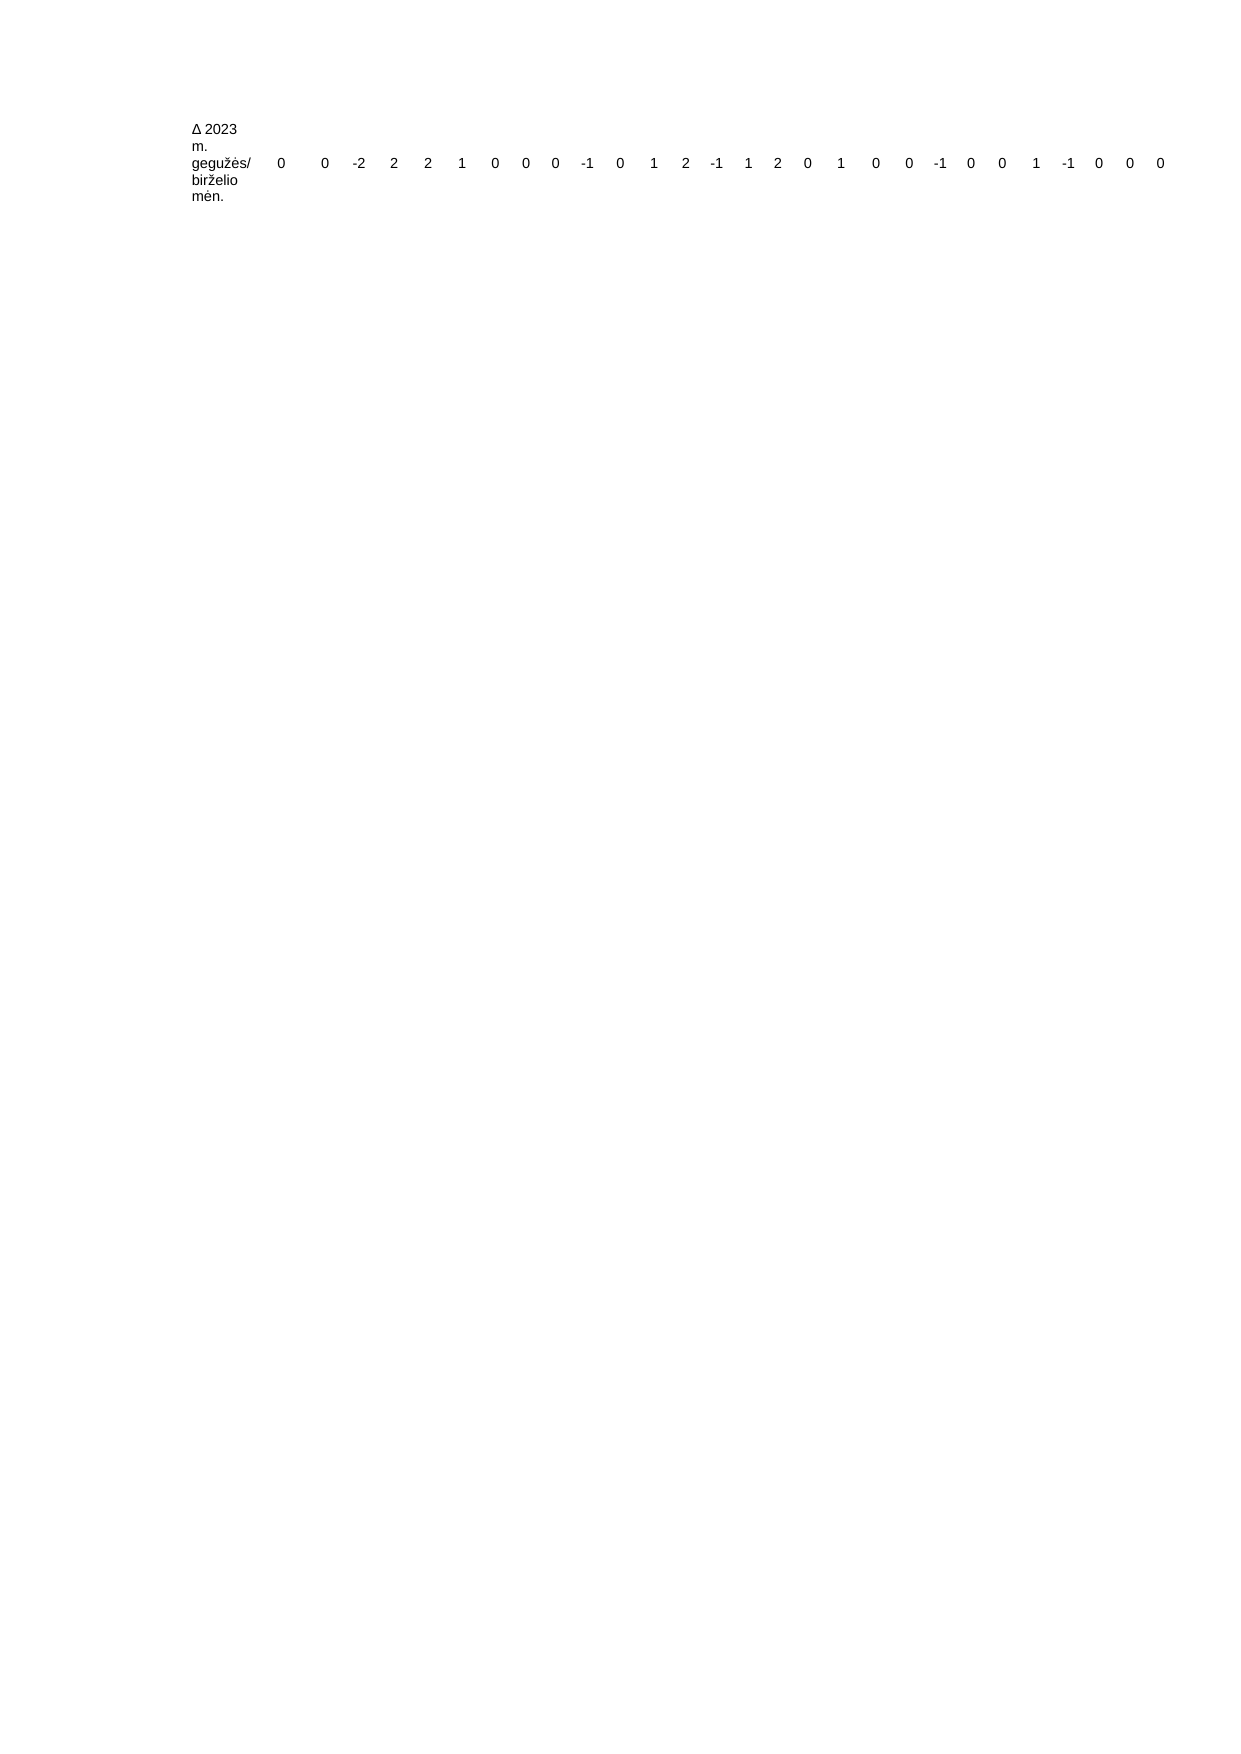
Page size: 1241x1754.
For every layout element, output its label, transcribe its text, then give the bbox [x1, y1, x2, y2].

table_cell 0 [955, 118, 986, 208]
table_cell 0 [308, 118, 341, 208]
table_cell 0 [858, 118, 893, 208]
table_cell 0 [986, 118, 1018, 208]
table_cell 2 [376, 118, 411, 208]
table_cell -1 [700, 118, 734, 208]
table_cell 0 [540, 118, 571, 208]
table_cell 1 [1018, 118, 1054, 208]
table_cell 1 [824, 118, 858, 208]
table_cell 1 [445, 118, 479, 208]
table_cell 1 [734, 118, 763, 208]
table_cell 2 [411, 118, 445, 208]
table_cell 0 [604, 118, 637, 208]
table_cell -1 [925, 118, 955, 208]
table_cell [118, 118, 189, 208]
table_cell -1 [1054, 118, 1083, 208]
table_cell 0 [479, 118, 512, 208]
table_cell Δ 2023 m. gegužės/birželio mėn. [189, 118, 254, 208]
table_cell 0 [1083, 118, 1116, 208]
table_cell 0 [1116, 118, 1144, 208]
table_cell 0 [893, 118, 925, 208]
table_cell 0 [1144, 118, 1177, 208]
table_cell 0 [254, 118, 308, 208]
table_cell 0 [792, 118, 823, 208]
table_cell 2 [671, 118, 700, 208]
table_cell 0 [512, 118, 540, 208]
table_cell -2 [341, 118, 376, 208]
table_cell 2 [763, 118, 792, 208]
table_cell -1 [571, 118, 604, 208]
table_cell 1 [637, 118, 671, 208]
